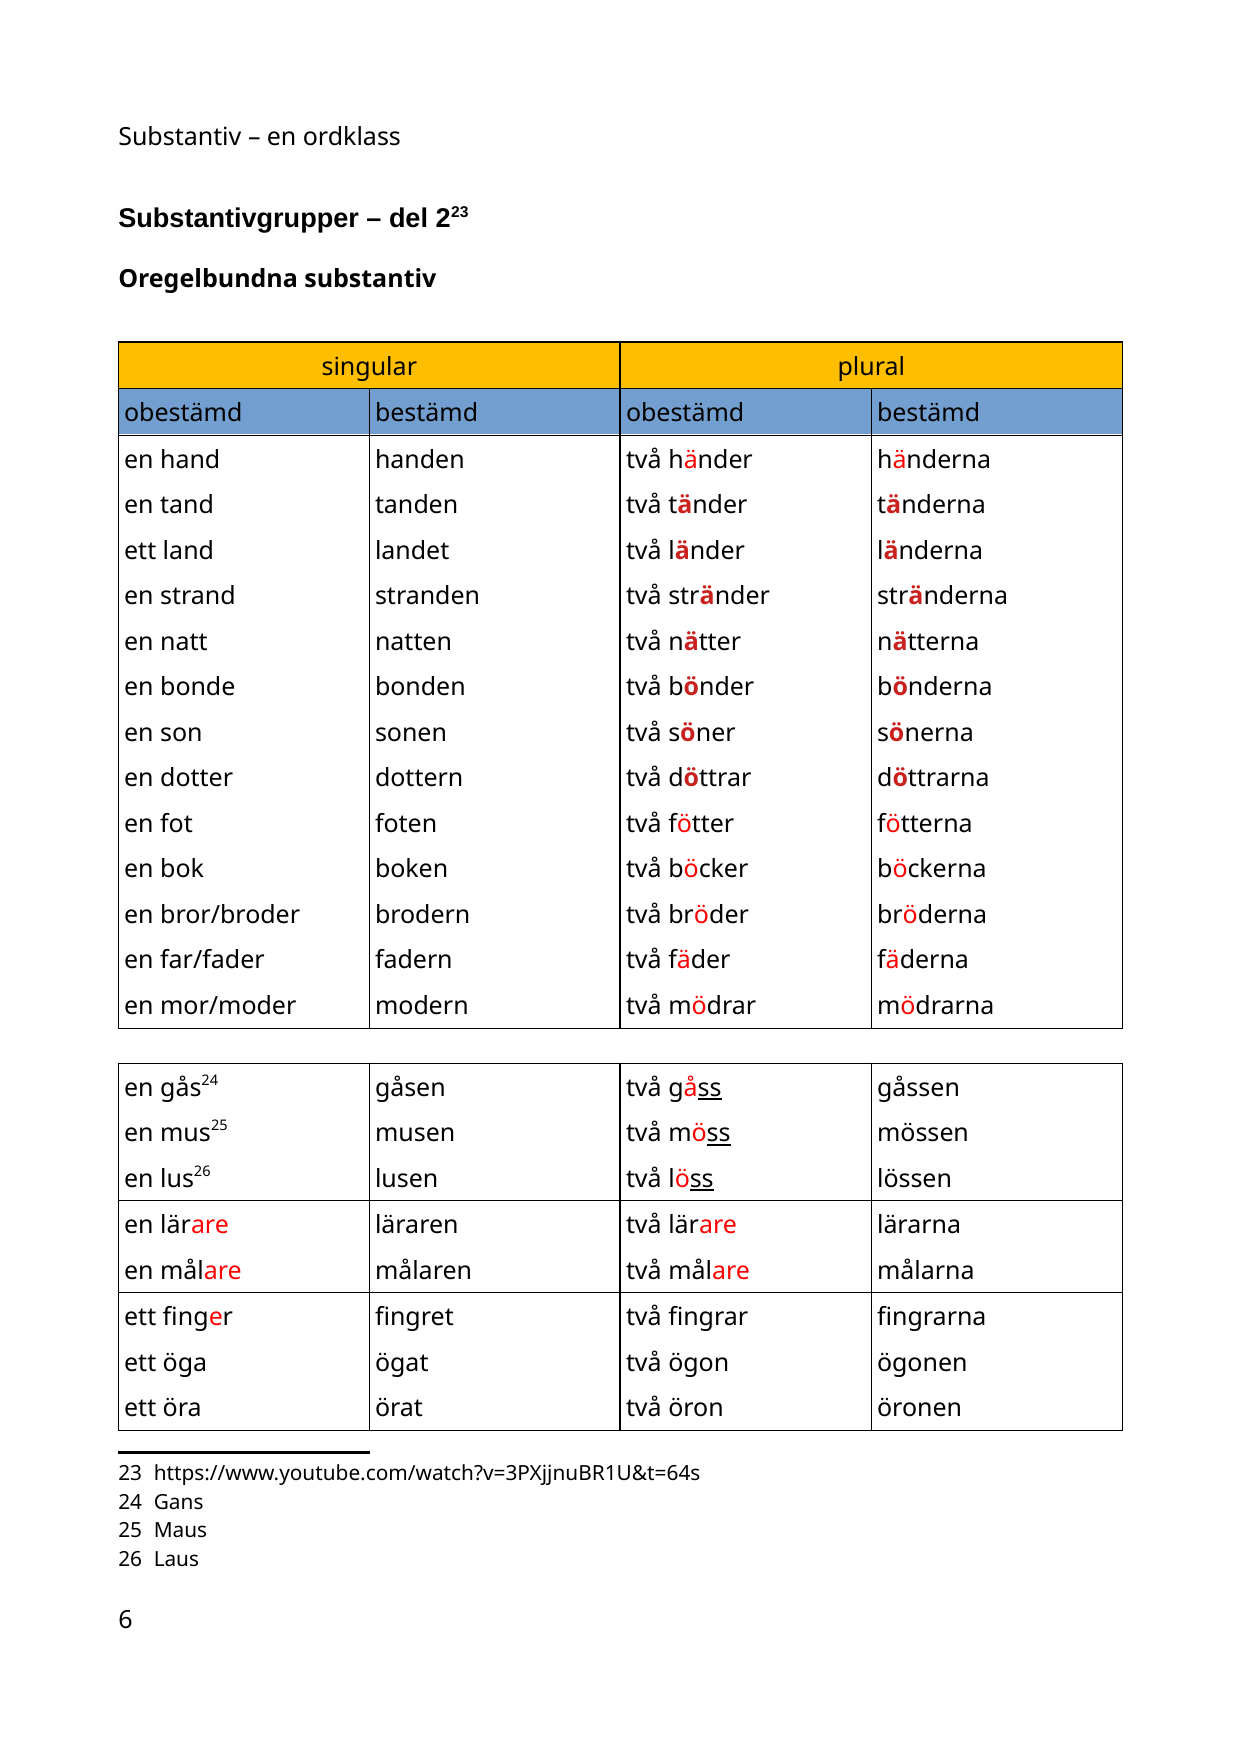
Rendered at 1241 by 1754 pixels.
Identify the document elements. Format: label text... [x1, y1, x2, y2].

table_cell en far/fader [119, 936, 369, 982]
table_header gåssen [872, 1064, 1122, 1109]
subtitle Substantivgrupper – del 2 [118, 202, 1122, 234]
table_cell stranden [370, 572, 619, 618]
table_cell två möss [621, 1109, 871, 1154]
table_cell tänderna [872, 481, 1122, 527]
table_cell musen [370, 1109, 619, 1154]
table_cell ett land [119, 527, 369, 572]
table_cell dottern [370, 754, 619, 800]
table_cell två bönder [621, 663, 871, 709]
table_cell böckerna [872, 845, 1122, 891]
table_cell en hand [119, 436, 369, 481]
table_cell döttrarna [872, 754, 1122, 800]
table_cell en dotter [119, 754, 369, 800]
table_cell en lärare [119, 1201, 369, 1247]
table_cell ögat [370, 1339, 619, 1384]
table_cell läraren [370, 1201, 619, 1247]
table_cell brodern [370, 891, 619, 936]
table_cell två mödrar [621, 982, 871, 1027]
table_cell en son [119, 709, 369, 754]
table_cell tanden [370, 481, 619, 527]
table_cell händerna [872, 436, 1122, 481]
table_cell en bonde [119, 663, 369, 709]
text https://www.youtube.com/watch?v=3PXjjnuBR1U&t=64s [118, 1458, 1122, 1487]
table_cell bestämd [370, 389, 619, 434]
table_cell ögonen [872, 1339, 1122, 1384]
table_cell fäderna [872, 936, 1122, 982]
table_cell målarna [872, 1247, 1122, 1292]
table_cell fadern [370, 936, 619, 982]
table_cell handen [370, 436, 619, 481]
table_cell en bror/broder [119, 891, 369, 936]
table_cell två söner [621, 709, 871, 754]
table_cell ett öga [119, 1339, 369, 1384]
table_header plural [621, 343, 1122, 388]
table_cell två målare [621, 1247, 871, 1292]
table_cell fingret [370, 1293, 619, 1339]
table_cell en mor/moder [119, 982, 369, 1027]
table_cell bröderna [872, 891, 1122, 936]
table_cell mödrarna [872, 982, 1122, 1027]
table_cell obestämd [119, 389, 369, 434]
table_cell obestämd [621, 389, 871, 434]
table_cell två böcker [621, 845, 871, 891]
table_cell två bröder [621, 891, 871, 936]
table_cell ett finger [119, 1293, 369, 1339]
table_cell två nätter [621, 618, 871, 663]
table_header en gås [119, 1064, 369, 1109]
table_cell två stränder [621, 572, 871, 618]
table_cell två fötter [621, 800, 871, 845]
table_cell lössen [872, 1155, 1122, 1200]
table_cell två ögon [621, 1339, 871, 1384]
table_header singular [119, 343, 619, 388]
table_cell en målare [119, 1247, 369, 1292]
table_cell modern [370, 982, 619, 1027]
table_cell en strand [119, 572, 369, 618]
table_cell två öron [621, 1384, 871, 1430]
table_cell en lus [119, 1155, 369, 1200]
table_cell sonen [370, 709, 619, 754]
table_cell sönerna [872, 709, 1122, 754]
table_cell två fingrar [621, 1293, 871, 1339]
table_header två gåss [621, 1064, 871, 1109]
table_cell en tand [119, 481, 369, 527]
table_cell lusen [370, 1155, 619, 1200]
table_cell länderna [872, 527, 1122, 572]
table_cell örat [370, 1384, 619, 1430]
table_cell två händer [621, 436, 871, 481]
table_cell bonden [370, 663, 619, 709]
table_cell två lärare [621, 1201, 871, 1247]
table_cell en bok [119, 845, 369, 891]
table_cell öronen [872, 1384, 1122, 1430]
table_header gåsen [370, 1064, 619, 1109]
table_cell lärarna [872, 1201, 1122, 1247]
table_cell stränderna [872, 572, 1122, 618]
table_cell en mus [119, 1109, 369, 1154]
table_cell boken [370, 845, 619, 891]
table_cell två länder [621, 527, 871, 572]
table_cell två döttrar [621, 754, 871, 800]
table_cell bestämd [872, 389, 1122, 434]
table_cell en fot [119, 800, 369, 845]
table_cell två tänder [621, 481, 871, 527]
table_cell mössen [872, 1109, 1122, 1154]
table_cell landet [370, 527, 619, 572]
table_cell natten [370, 618, 619, 663]
table_cell fingrarna [872, 1293, 1122, 1339]
table_cell foten [370, 800, 619, 845]
table_cell bönderna [872, 663, 1122, 709]
table_cell målaren [370, 1247, 619, 1292]
table_cell två löss [621, 1155, 871, 1200]
table_cell fötterna [872, 800, 1122, 845]
table_cell en natt [119, 618, 369, 663]
table_cell nätterna [872, 618, 1122, 663]
table_cell ett öra [119, 1384, 369, 1430]
subtitle Oregelbundna substantiv [118, 261, 1122, 295]
table_cell två fäder [621, 936, 871, 982]
